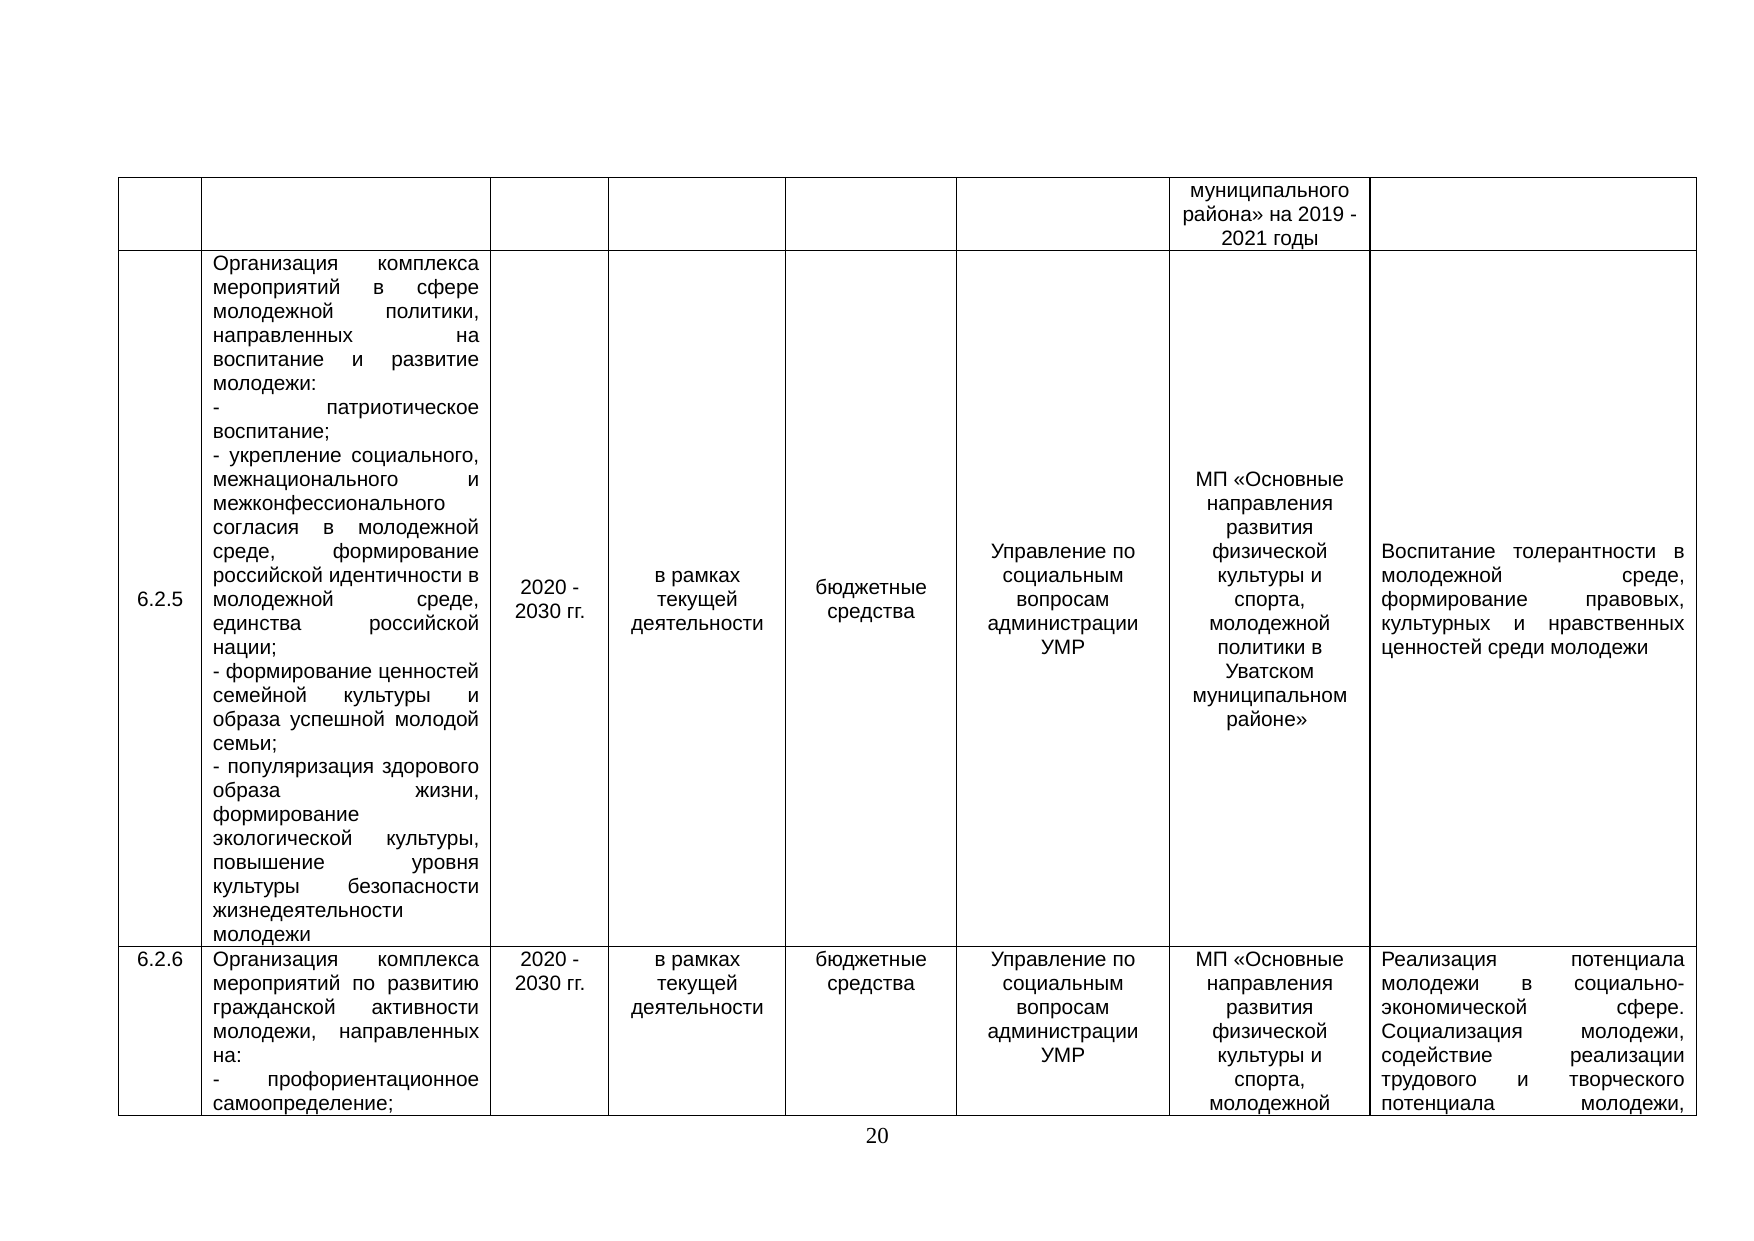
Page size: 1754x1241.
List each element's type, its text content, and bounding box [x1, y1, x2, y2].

table_cell 6.2.5 [119, 251, 201, 946]
table_cell [786, 178, 956, 250]
table_cell бюджетные средства [786, 251, 956, 946]
table_cell [119, 178, 201, 250]
table_cell [491, 178, 608, 250]
table_cell МП «Основные направления развития физической культуры и спорта, молодежной политики в Уватском муниципальном районе» [1170, 251, 1369, 946]
table_cell Реализация потенциала молодежи в социально-экономической сфере. Социализация молодежи, содействие реализации трудового и творческого потенциала молодежи, [1371, 947, 1696, 1115]
table_cell Организация комплекса мероприятий в сфере молодежной политики, направленных на воспитание и развитие молодежи: - патриотическое воспитание; - укрепление социального, межнационального и межконфессионального согласия в молодежной среде, формирование российской идентичности в молодежной среде, единства российской нации; - формирование ценностей семейной культуры и образа успешной молодой семьи; - популяризация здорового образа жизни, формирование экологической культуры, повышение уровня культуры безопасности жизнедеятельности молодежи [202, 251, 490, 946]
table_cell [957, 178, 1169, 250]
table_cell Управление по социальным вопросам администрации УМР [957, 947, 1169, 1115]
table_cell [609, 178, 785, 250]
table_cell Воспитание толерантности в молодежной среде, формирование правовых, культурных и нравственных ценностей среди молодежи [1371, 251, 1696, 946]
table_cell бюджетные средства [786, 947, 956, 1115]
table_cell 6.2.6 [119, 947, 201, 1115]
table_cell 2020 - 2030 гг. [491, 251, 608, 946]
table_cell [202, 178, 490, 250]
table_cell МП «Основные направления развития физической культуры и спорта, молодежной [1170, 947, 1369, 1115]
table_cell Организация комплекса мероприятий по развитию гражданской активности молодежи, направленных на: - профориентационное самоопределение; [202, 947, 490, 1115]
table_cell в рамках текущей деятельности [609, 251, 785, 946]
table_cell в рамках текущей деятельности [609, 947, 785, 1115]
table_cell 2020 - 2030 гг. [491, 947, 608, 1115]
table_cell Управление по социальным вопросам администрации УМР [957, 251, 1169, 946]
table_cell муниципального района» на 2019 - 2021 годы [1170, 178, 1369, 250]
table_cell [1371, 178, 1696, 250]
